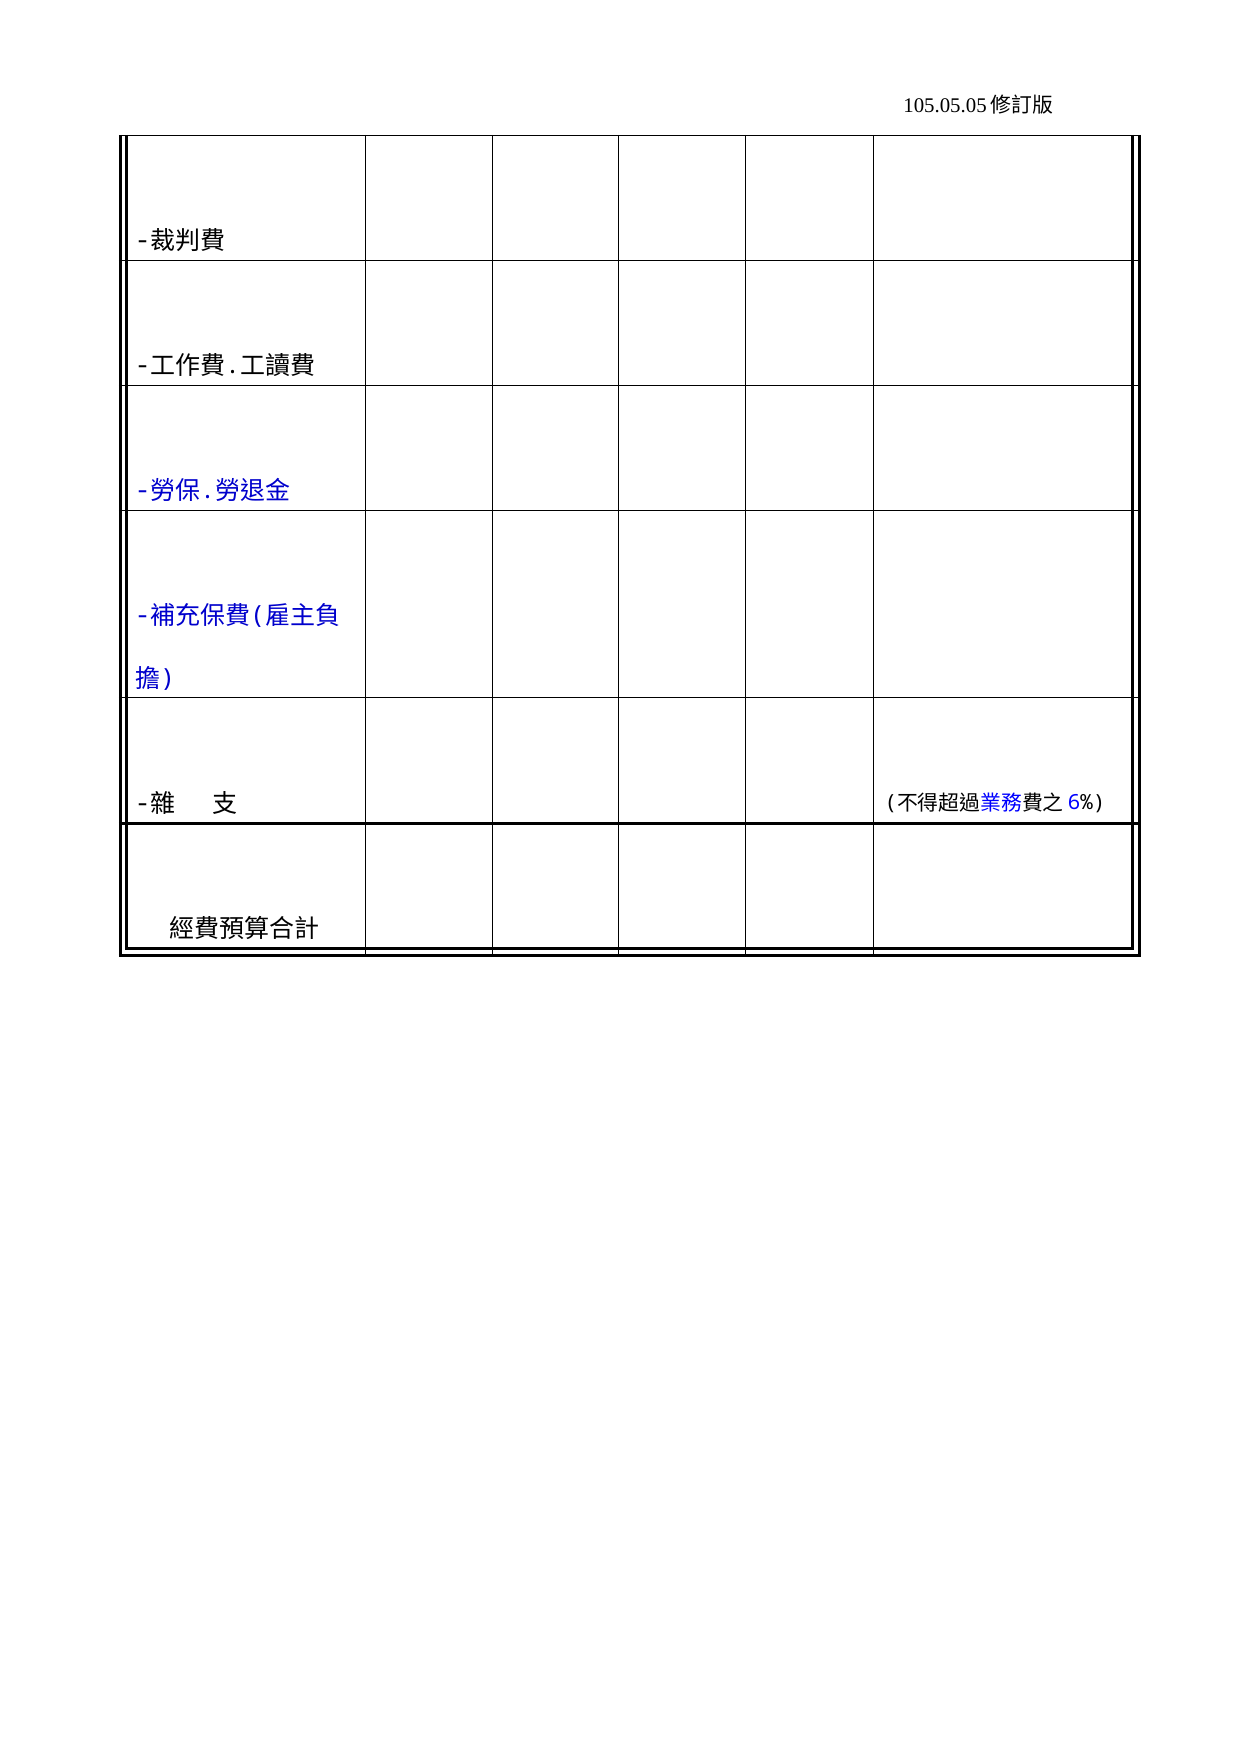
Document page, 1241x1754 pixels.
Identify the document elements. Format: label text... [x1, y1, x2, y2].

table_cell 經費預算合計 [128, 825, 365, 947]
table_cell [874, 825, 1131, 947]
table_cell [366, 698, 492, 822]
table_cell [619, 825, 745, 947]
table_cell -工作費.工讀費 [128, 261, 365, 385]
table_cell [874, 386, 1131, 510]
table_cell [366, 511, 492, 697]
table_cell [746, 511, 873, 697]
table_cell [619, 386, 745, 510]
table_cell [493, 386, 618, 510]
table_cell [746, 825, 873, 947]
table_cell [746, 136, 873, 260]
table_cell [746, 261, 873, 385]
table_cell -裁判費 [128, 136, 365, 260]
table_cell [874, 511, 1131, 697]
table_cell -補充保費(雇主負擔) [128, 511, 365, 697]
table_cell [493, 698, 618, 822]
table_cell [746, 698, 873, 822]
table_cell -勞保.勞退金 [128, 386, 365, 510]
table_cell [493, 825, 618, 947]
table_cell [619, 261, 745, 385]
table_cell [493, 136, 618, 260]
table_cell [493, 261, 618, 385]
table_cell [874, 261, 1131, 385]
table_cell [366, 825, 492, 947]
table_cell [619, 511, 745, 697]
table_cell [366, 386, 492, 510]
table_cell -雜 支 [128, 698, 365, 822]
table_cell [366, 136, 492, 260]
table_cell [493, 511, 618, 697]
table_cell [366, 261, 492, 385]
table_cell [874, 136, 1131, 260]
table_cell [619, 698, 745, 822]
table_cell [619, 136, 745, 260]
table_cell (不得超過業務費之6%) [874, 698, 1131, 822]
table_cell [746, 386, 873, 510]
